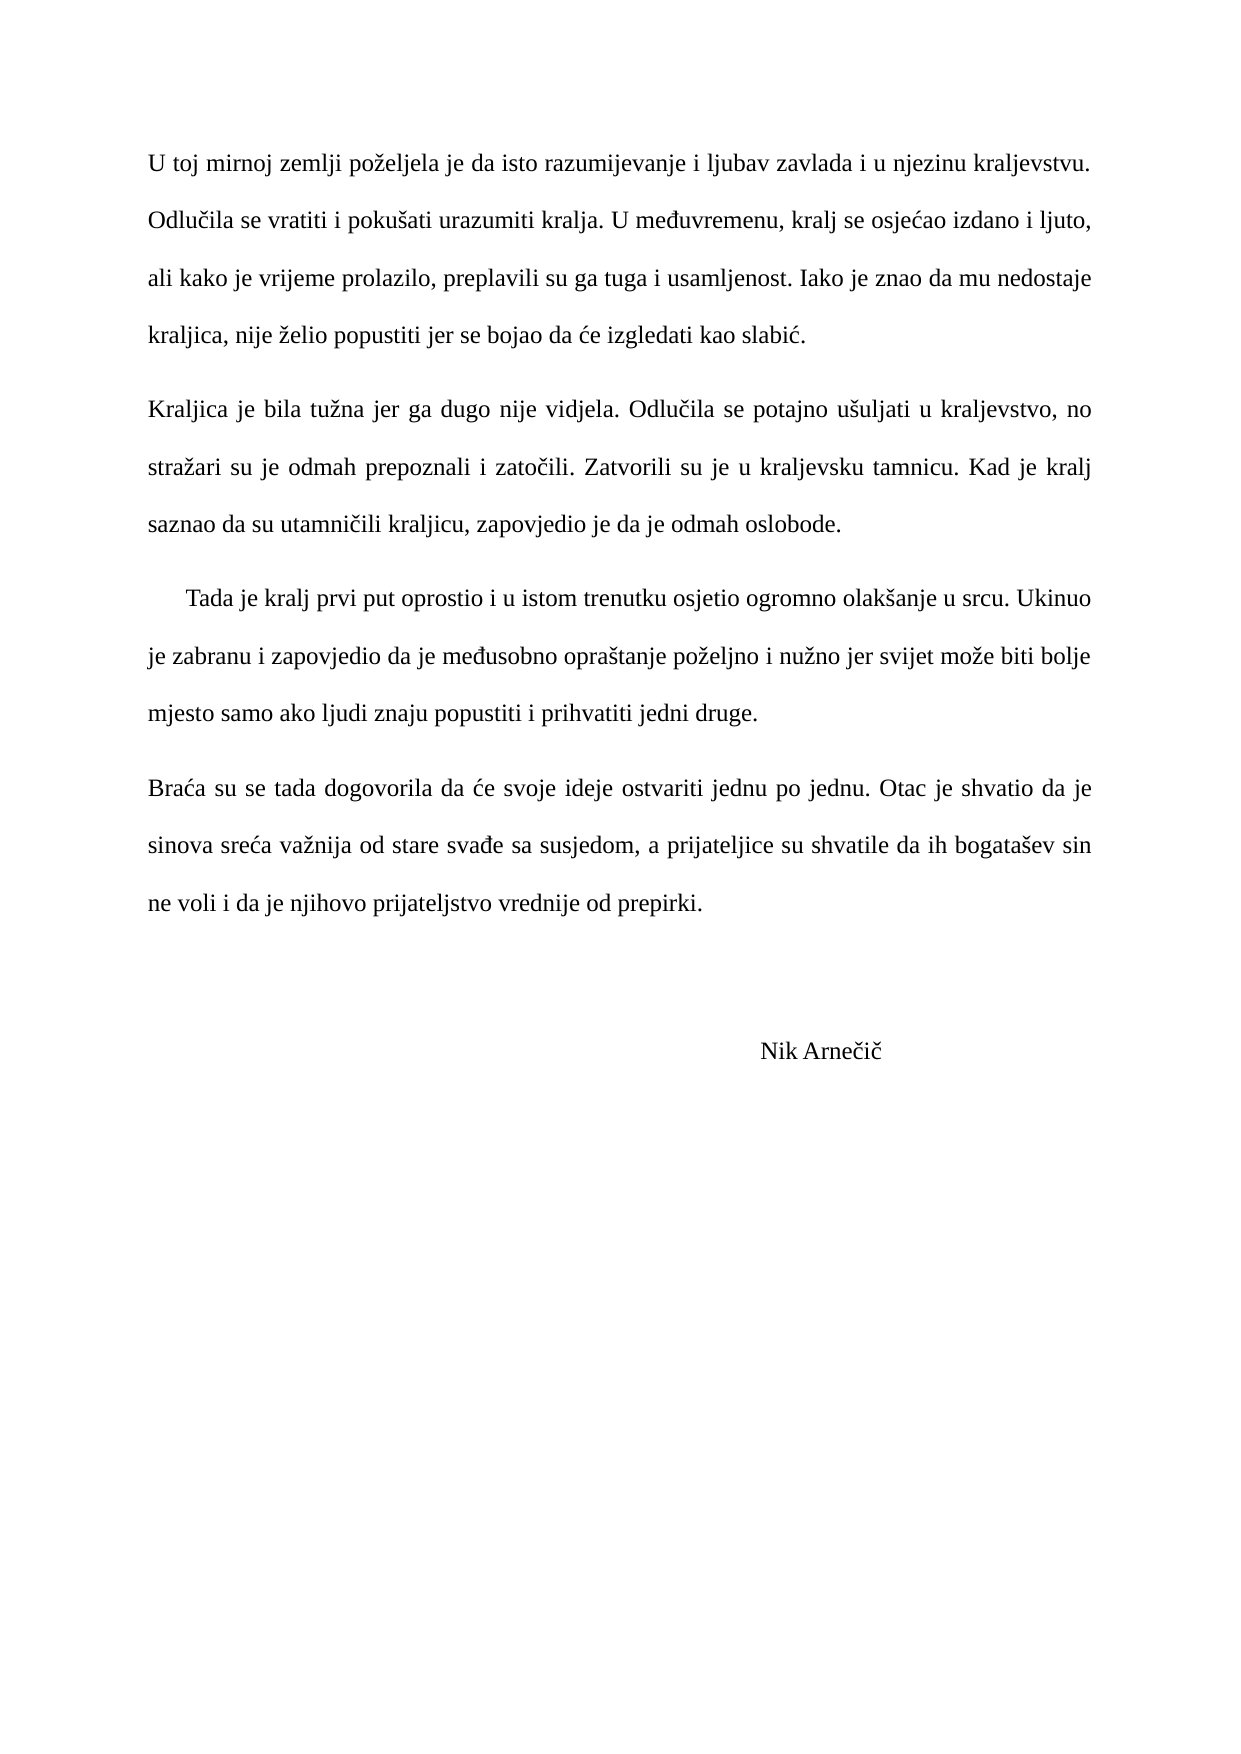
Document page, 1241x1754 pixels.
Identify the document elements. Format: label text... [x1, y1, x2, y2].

text Nik Arnečič [148, 1036, 1093, 1065]
text Tada je kralj prvi put oprostio i u istom trenutku osjetio ogromno olakšanje u srcu. Ukinuo je zabranu i zapovjedio da je međusobno opraštanje poželjno i nužno jer svijet može biti bolje mjesto samo ako ljudi znaju popustiti i prihvatiti jedni druge. [148, 583, 1093, 727]
text Kraljica je bila tužna jer ga dugo nije vidjela. Odlučila se potajno ušuljati u kraljevstvo, no stražari su je odmah prepoznali i zatočili. Zatvorili su je u kraljevsku tamnicu. Kad je kralj saznao da su utamničili kraljicu, zapovjedio je da je odmah oslobode. [148, 394, 1093, 538]
text Braća su se tada dogovorila da će svoje ideje ostvariti jednu po jednu. Otac je shvatio da je sinova sreća važnija od stare svađe sa susjedom, a prijateljice su shvatile da ih bogatašev sin ne voli i da je njihovo prijateljstvo vrednije od prepirki. [148, 773, 1093, 916]
text U toj mirnoj zemlji poželjela je da isto razumijevanje i ljubav zavlada i u njezinu kraljevstvu. Odlučila se vratiti i pokušati urazumiti kralja. U međuvremenu, kralj se osjećao izdano i ljuto, ali kako je vrijeme prolazilo, preplavili su ga tuga i usamljenost. Iako je znao da mu nedostaje kraljica, nije želio popustiti jer se bojao da će izgledati kao slabić. [148, 148, 1093, 349]
